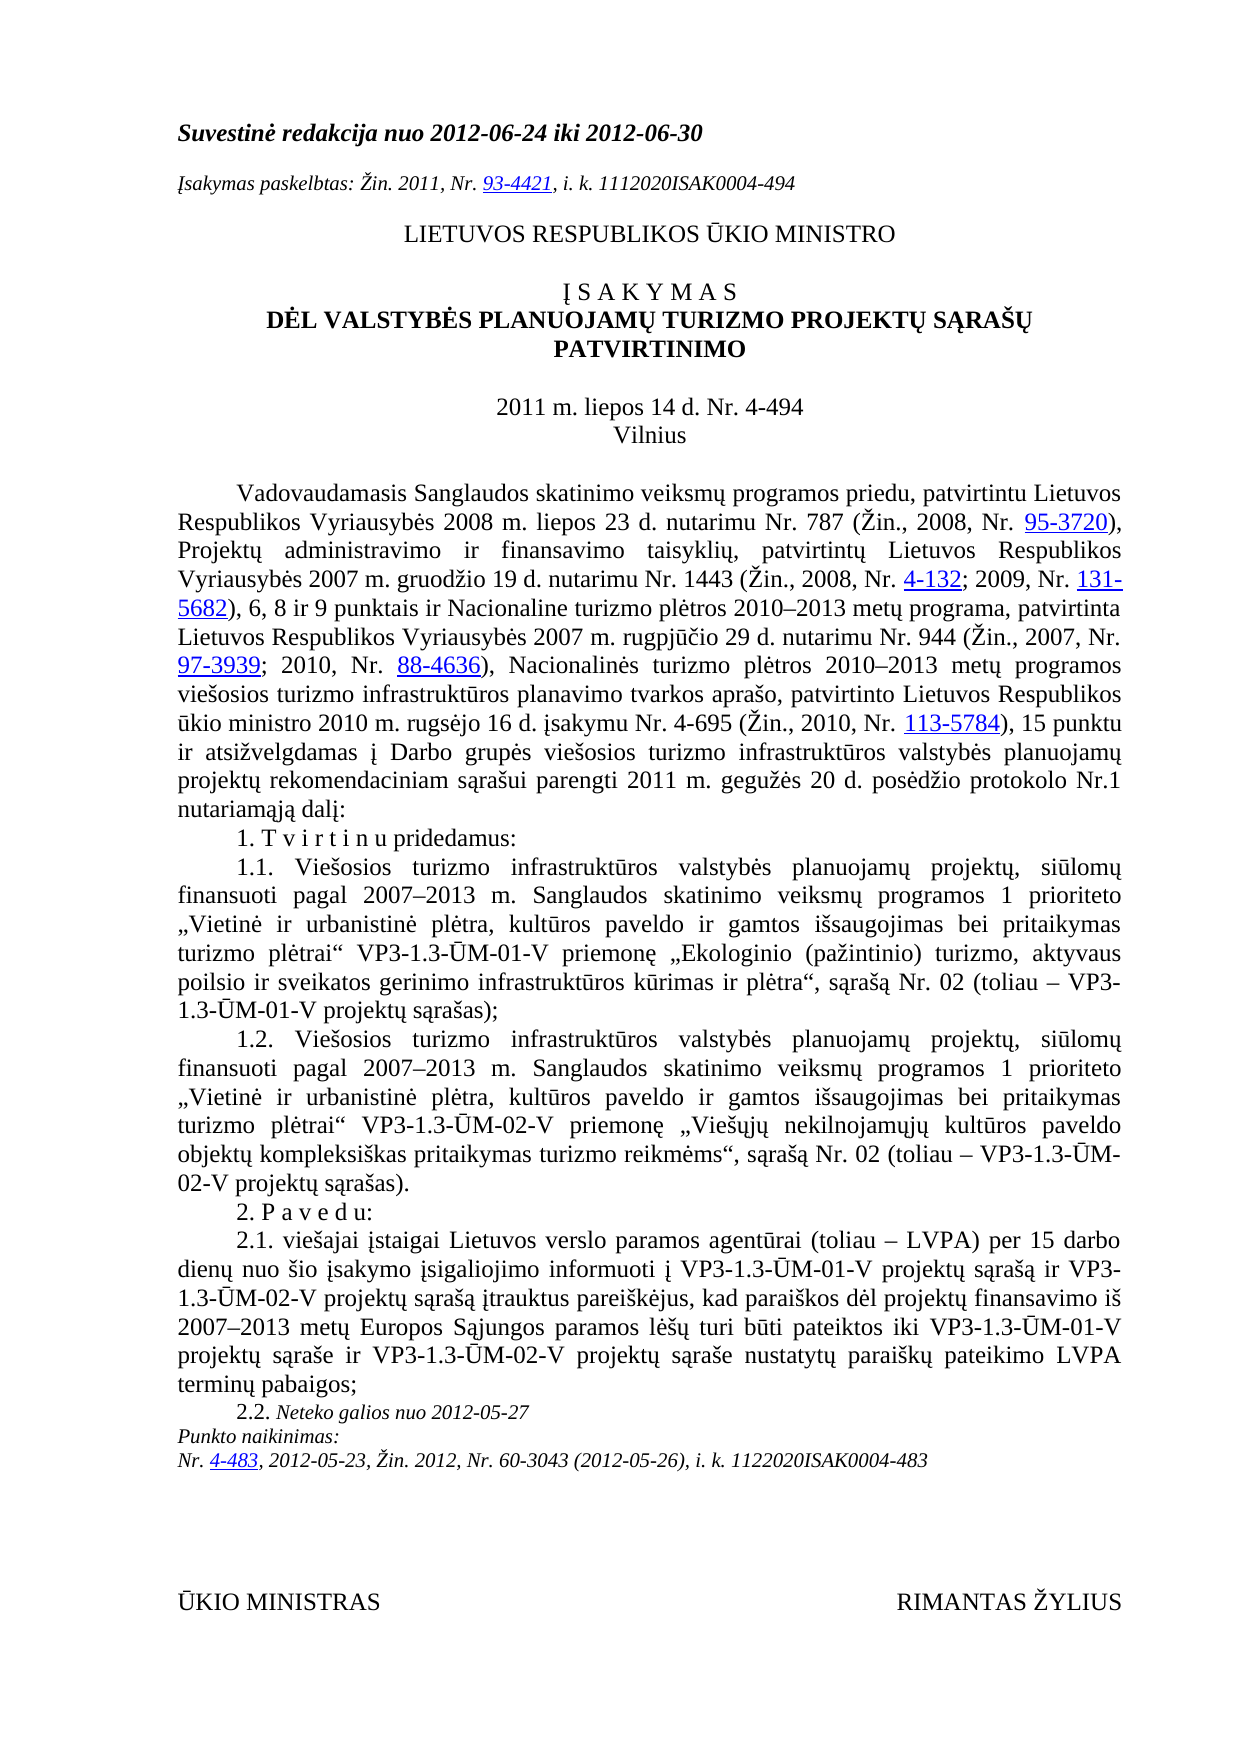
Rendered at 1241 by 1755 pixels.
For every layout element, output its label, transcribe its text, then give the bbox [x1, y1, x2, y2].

text LIETUVOS RESPUBLIKOS ŪKIO MINISTRO [177, 219, 1122, 248]
text Įsakymas paskelbtas: Žin. 2011, Nr. 93-4421, i. k. 1112020ISAK0004-494 [177, 171, 1122, 195]
text 2.1. viešajai įstaigai Lietuvos verslo paramos agentūrai (toliau – LVPA) per 15 darbo dienų nuo šio įsakymo įsigaliojimo informuoti į VP3-1.3-ŪM-01-V projektų sąrašą ir VP3-1.3-ŪM-02-V projektų sąrašą įtrauktus pareiškėjus, kad paraiškos dėl projektų finansavimo iš 2007–2013 metų Europos Sąjungos paramos lėšų turi būti pateiktos iki VP3-1.3-ŪM-01-V projektų sąraše ir VP3-1.3-ŪM-02-V projektų sąraše nustatytų paraiškų pateikimo LVPA terminų pabaigos; [177, 1225, 1122, 1398]
text Vadovaudamasis Sanglaudos skatinimo veiksmų programos priedu, patvirtintu Lietuvos Respublikos Vyriausybės 2008 m. liepos 23 d. nutarimu Nr. 787 (Žin., 2008, Nr. 95-3720), Projektų administravimo ir finansavimo taisyklių, patvirtintų Lietuvos Respublikos Vyriausybės 2007 m. gruodžio 19 d. nutarimu Nr. 1443 (Žin., 2008, Nr. 4-132; 2009, Nr. 131-5682), 6, 8 ir 9 punktais ir Nacionaline turizmo plėtros 2010–2013 metų programa, patvirtinta Lietuvos Respublikos Vyriausybės 2007 m. rugpjūčio 29 d. nutarimu Nr. 944 (Žin., 2007, Nr. 97-3939; 2010, Nr. 88-4636), Nacionalinės turizmo plėtros 2010–2013 metų programos viešosios turizmo infrastruktūros planavimo tvarkos aprašo, patvirtinto Lietuvos Respublikos ūkio ministro 2010 m. rugsėjo 16 d. įsakymu Nr. 4-695 (Žin., 2010, Nr. 113-5784), 15 punktu ir atsižvelgdamas į Darbo grupės viešosios turizmo infrastruktūros valstybės planuojamų projektų rekomendaciniam sąrašui parengti 2011 m. gegužės 20 d. posėdžio protokolo Nr.1 nutariamąją dalį: [177, 478, 1122, 823]
text į s a k y m a s [177, 277, 1122, 305]
text 2. P a v e d u: [177, 1197, 1122, 1225]
text Nr. 4-483, 2012-05-23, Žin. 2012, Nr. 60-3043 (2012-05-26), i. k. 1122020ISAK0004-483 [177, 1448, 1122, 1472]
text Suvestinė redakcija nuo 2012-06-24 iki 2012-06-30 [177, 118, 1122, 147]
text Vilnius [177, 420, 1122, 449]
text DĖL valstybės planuojamų turizmo projektų sąrašų patvirtinimo [177, 305, 1122, 363]
text Ūkio ministras Rimantas Žylius [177, 1587, 1122, 1616]
text 2011 m. liepos 14 d. Nr. 4-494 [177, 392, 1122, 420]
text 1.2. Viešosios turizmo infrastruktūros valstybės planuojamų projektų, siūlomų finansuoti pagal 2007–2013 m. Sanglaudos skatinimo veiksmų programos 1 prioriteto „Vietinė ir urbanistinė plėtra, kultūros paveldo ir gamtos išsaugojimas bei pritaikymas turizmo plėtrai“ VP3-1.3-ŪM-02-V priemonę „Viešųjų nekilnojamųjų kultūros paveldo objektų kompleksiškas pritaikymas turizmo reikmėms“, sąrašą Nr. 02 (toliau – VP3-1.3-ŪM-02-V projektų sąrašas). [177, 1024, 1122, 1197]
text Punkto naikinimas: [177, 1424, 1122, 1448]
text 1.1. Viešosios turizmo infrastruktūros valstybės planuojamų projektų, siūlomų finansuoti pagal 2007–2013 m. Sanglaudos skatinimo veiksmų programos 1 prioriteto „Vietinė ir urbanistinė plėtra, kultūros paveldo ir gamtos išsaugojimas bei pritaikymas turizmo plėtrai“ VP3-1.3-ŪM-01-V priemonę „Ekologinio (pažintinio) turizmo, aktyvaus poilsio ir sveikatos gerinimo infrastruktūros kūrimas ir plėtra“, sąrašą Nr. 02 (toliau – VP3-1.3-ŪM-01-V projektų sąrašas); [177, 852, 1122, 1024]
text 1. T v i r t i n u pridedamus: [177, 823, 1122, 852]
text 2.2. Neteko galios nuo 2012-05-27 [177, 1398, 1122, 1424]
